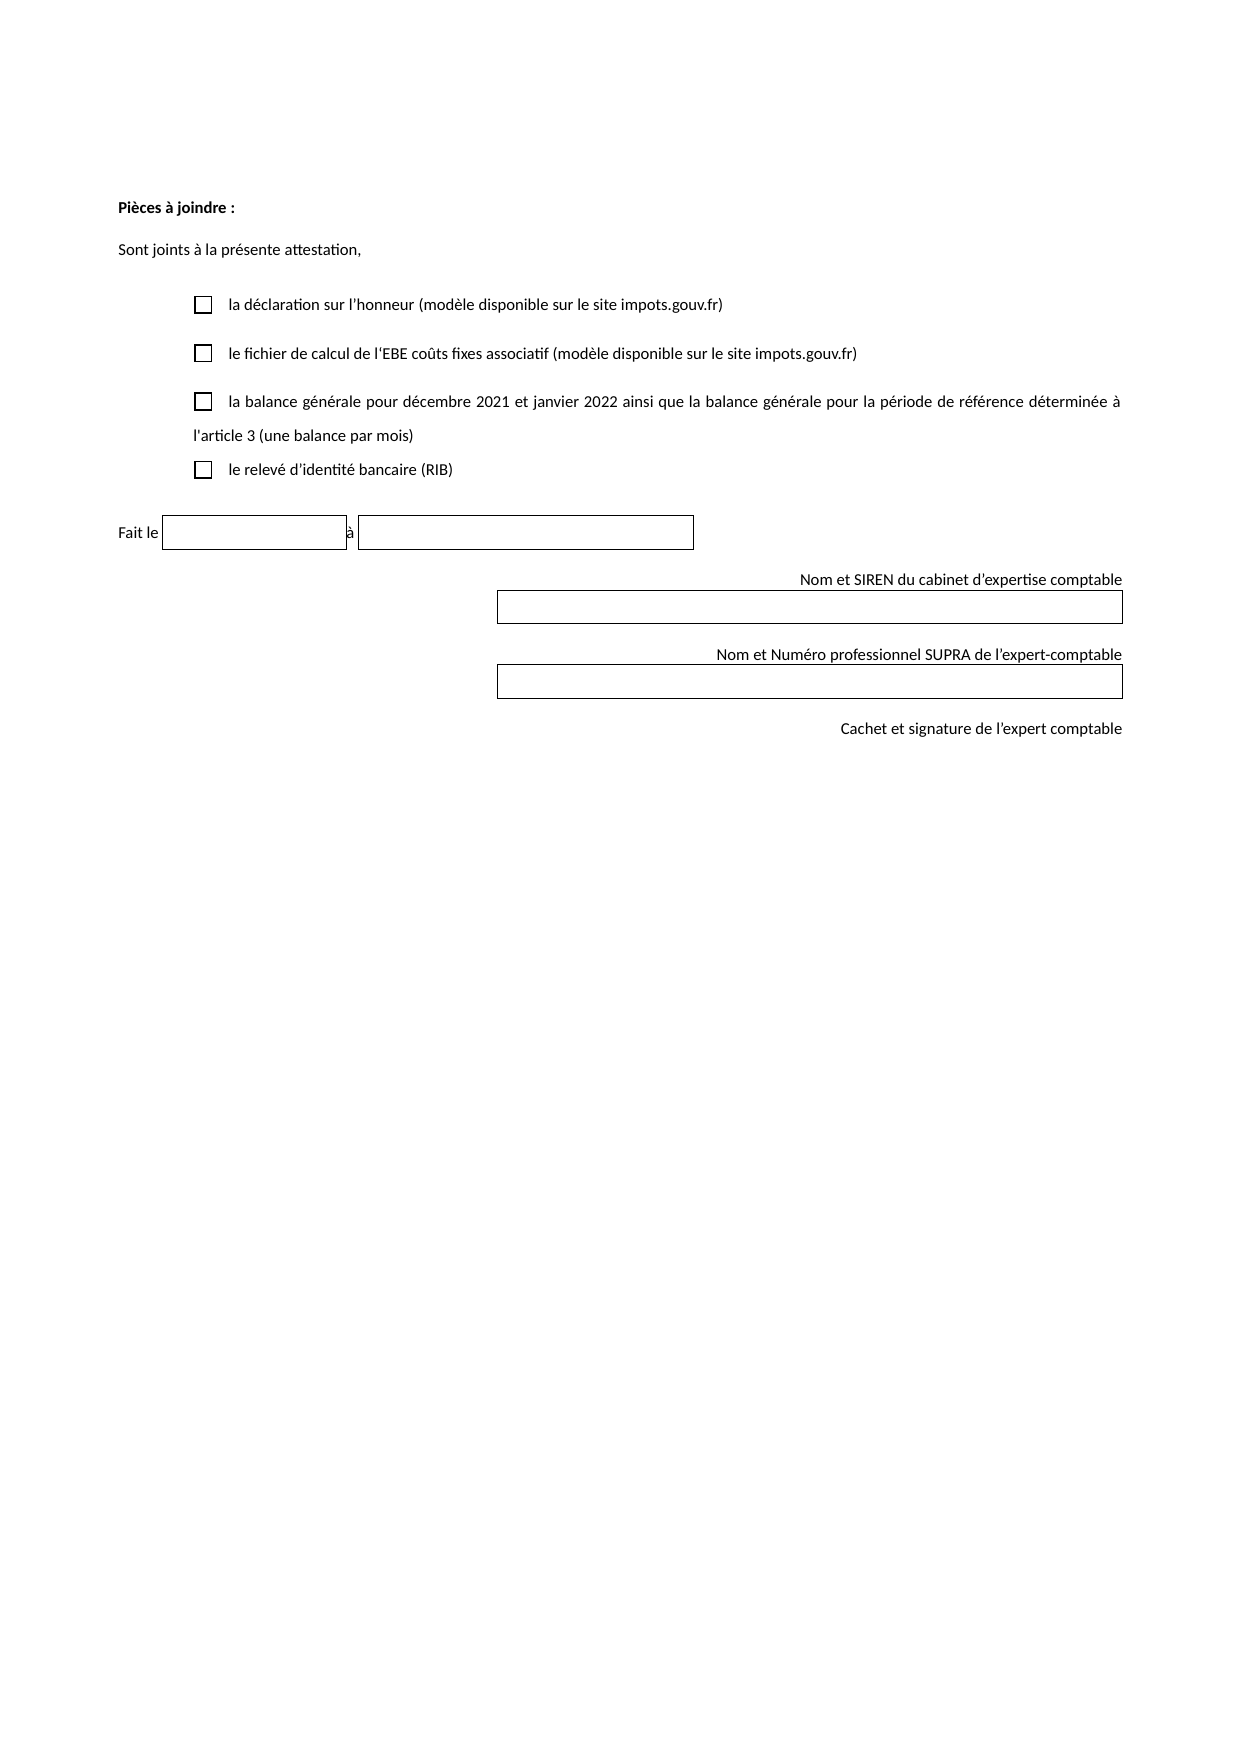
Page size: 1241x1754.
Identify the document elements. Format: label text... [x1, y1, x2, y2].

list la balance générale pour décembre 2021 et janvier 2022 ainsi que la balance générale pour la période de référence déterminée à l'article 3 (une balance par mois) [156, 377, 1122, 445]
text Pièces à joindre : [118, 197, 1122, 218]
text Nom et Numéro professionnel SUPRA de l’expert-comptable [118, 644, 1122, 664]
list [156, 446, 193, 494]
text Sont joints à la présente attestation, [118, 239, 1122, 259]
list le relevé d’identité bancaire (RIB) [228, 446, 1122, 494]
list la déclaration sur l’honneur (modèle disponible sur le site impots.gouv.fr) [228, 281, 1122, 329]
text [694, 515, 1122, 549]
text à [347, 515, 358, 549]
list le fichier de calcul de l‘EBE coûts fixes associatif (modèle disponible sur le site impots.gouv.fr) [228, 329, 1122, 377]
text Cachet et signature de l’expert comptable [118, 718, 1122, 739]
list [156, 281, 193, 329]
text Nom et SIREN du cabinet d’expertise comptable [118, 569, 1122, 590]
text Fait le [118, 515, 162, 549]
